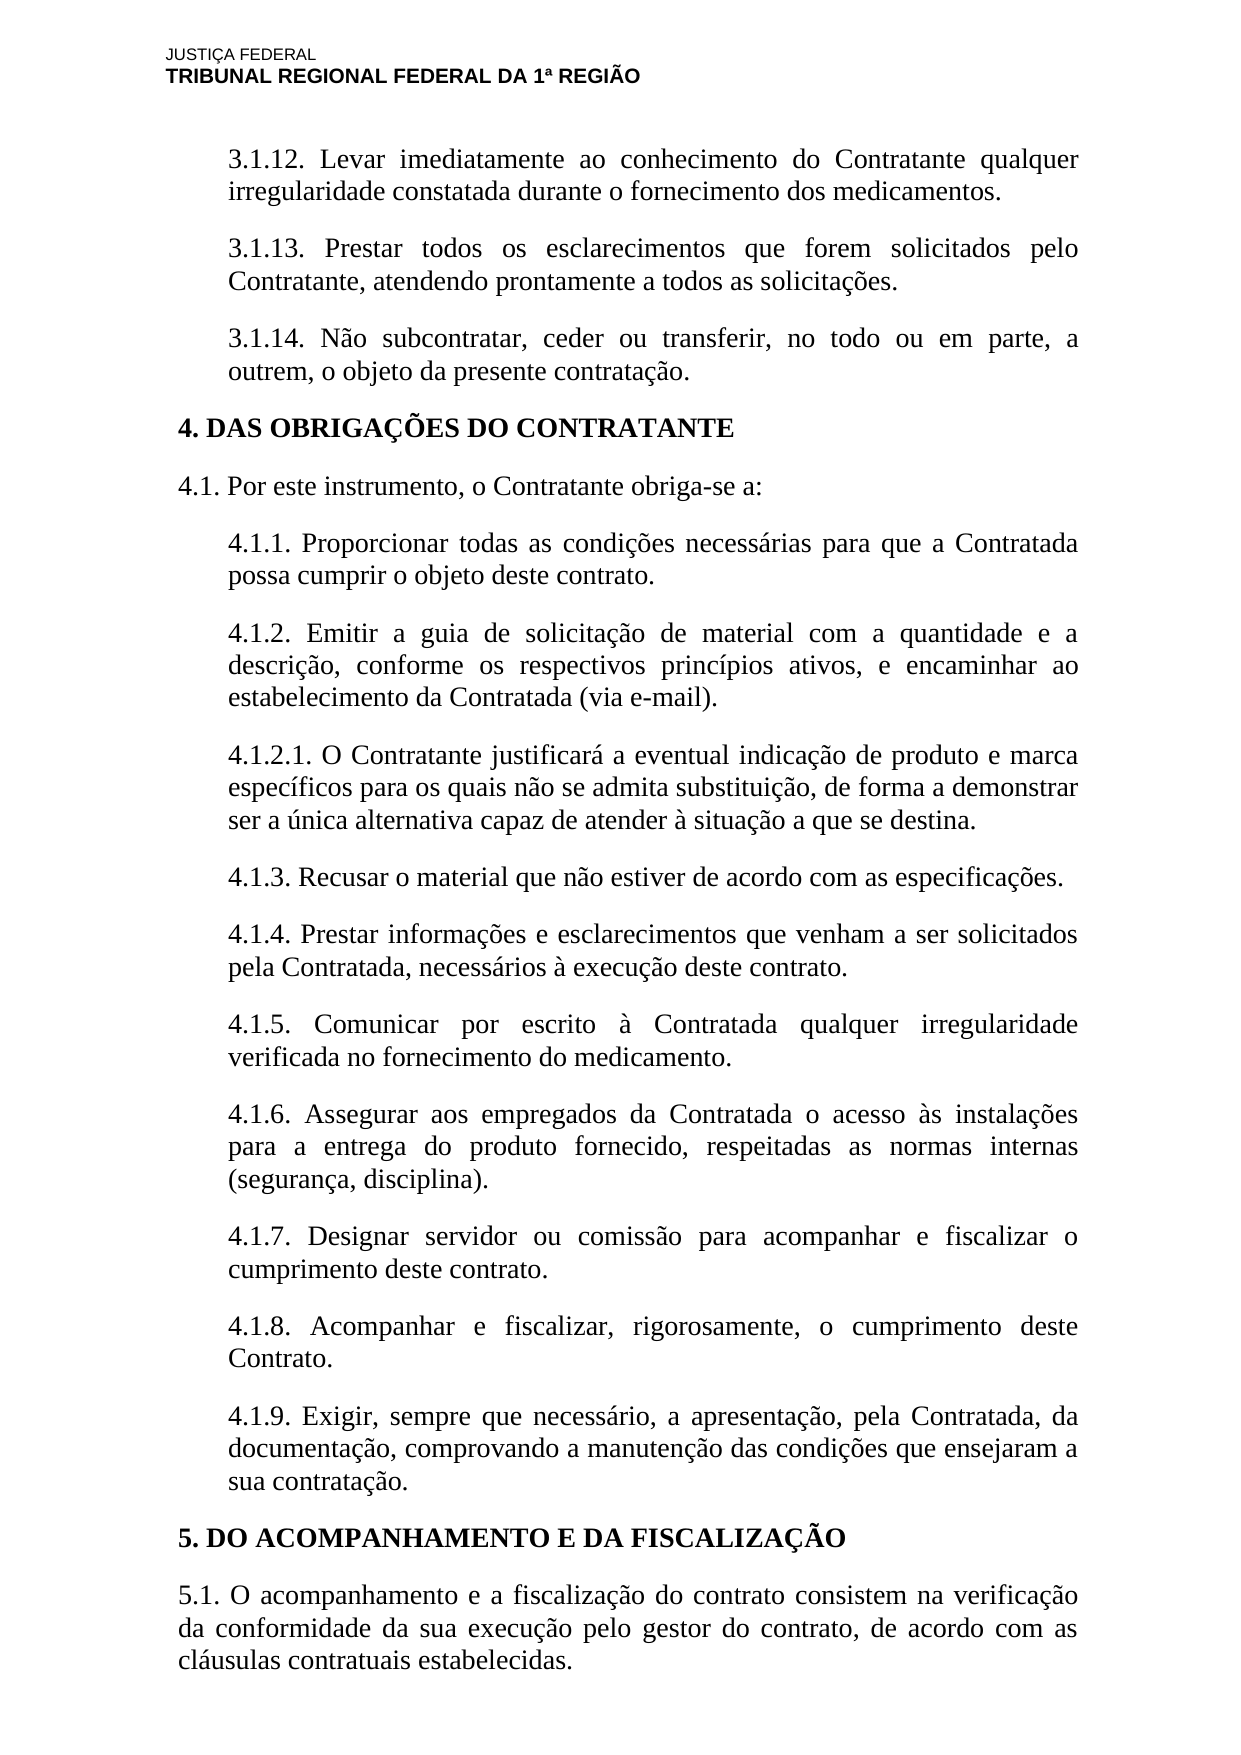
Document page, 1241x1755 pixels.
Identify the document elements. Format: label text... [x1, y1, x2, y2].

text 4.1.5. Comunicar por escrito à Contratada qualquer irregularidade verificada no fornecimento do medicamento. [228, 1007, 1080, 1072]
text 4.1.1. Proporcionar todas as condições necessárias para que a Contratada possa cumprir o objeto deste contrato. [228, 526, 1080, 591]
text 4.1. Por este instrumento, o Contratante obriga-se a: [178, 468, 1080, 501]
text 3.1.14. Não subcontratar, ceder ou transferir, no todo ou em parte, a outrem, o objeto da presente contratação. [228, 321, 1080, 386]
text 4.1.2.1. O Contratante justificará a eventual indicação de produto e marca específicos para os quais não se admita substituição, de forma a demonstrar ser a única alternativa capaz de atender à situação a que se destina. [228, 738, 1080, 835]
text 4.1.7. Designar servidor ou comissão para acompanhar e fiscalizar o cumprimento deste contrato. [228, 1219, 1080, 1284]
text 5. DO ACOMPANHAMENTO E DA FISCALIZAÇÃO [178, 1521, 1080, 1553]
text 3.1.12. Levar imediatamente ao conhecimento do Contratante qualquer irregularidade constatada durante o fornecimento dos medicamentos. [228, 142, 1080, 207]
text 5.1. O acompanhamento e a fiscalização do contrato consistem na verificação da conformidade da sua execução pelo gestor do contrato, de acordo com as cláusulas contratuais estabelecidas. [178, 1578, 1080, 1676]
text 4.1.3. Recusar o material que não estiver de acordo com as especificações. [228, 860, 1080, 892]
text 3.1.13. Prestar todos os esclarecimentos que forem solicitados pelo Contratante, atendendo prontamente a todos as solicitações. [228, 232, 1080, 296]
text 4. DAS OBRIGAÇÕES DO CONTRATANTE [178, 411, 1080, 443]
text 4.1.6. Assegurar aos empregados da Contratada o acesso às instalações para a entrega do produto fornecido, respeitadas as normas internas (segurança, disciplina). [228, 1097, 1080, 1194]
text 4.1.9. Exigir, sempre que necessário, a apresentação, pela Contratada, da documentação, comprovando a manutenção das condições que ensejaram a sua contratação. [228, 1399, 1080, 1496]
text 4.1.2. Emitir a guia de solicitação de material com a quantidade e a descrição, conforme os respectivos princípios ativos, e encaminhar ao estabelecimento da Contratada (via e-mail). [228, 616, 1080, 713]
text 4.1.4. Prestar informações e esclarecimentos que venham a ser solicitados pela Contratada, necessários à execução deste contrato. [228, 917, 1080, 982]
text 4.1.8. Acompanhar e fiscalizar, rigorosamente, o cumprimento deste Contrato. [228, 1309, 1080, 1374]
